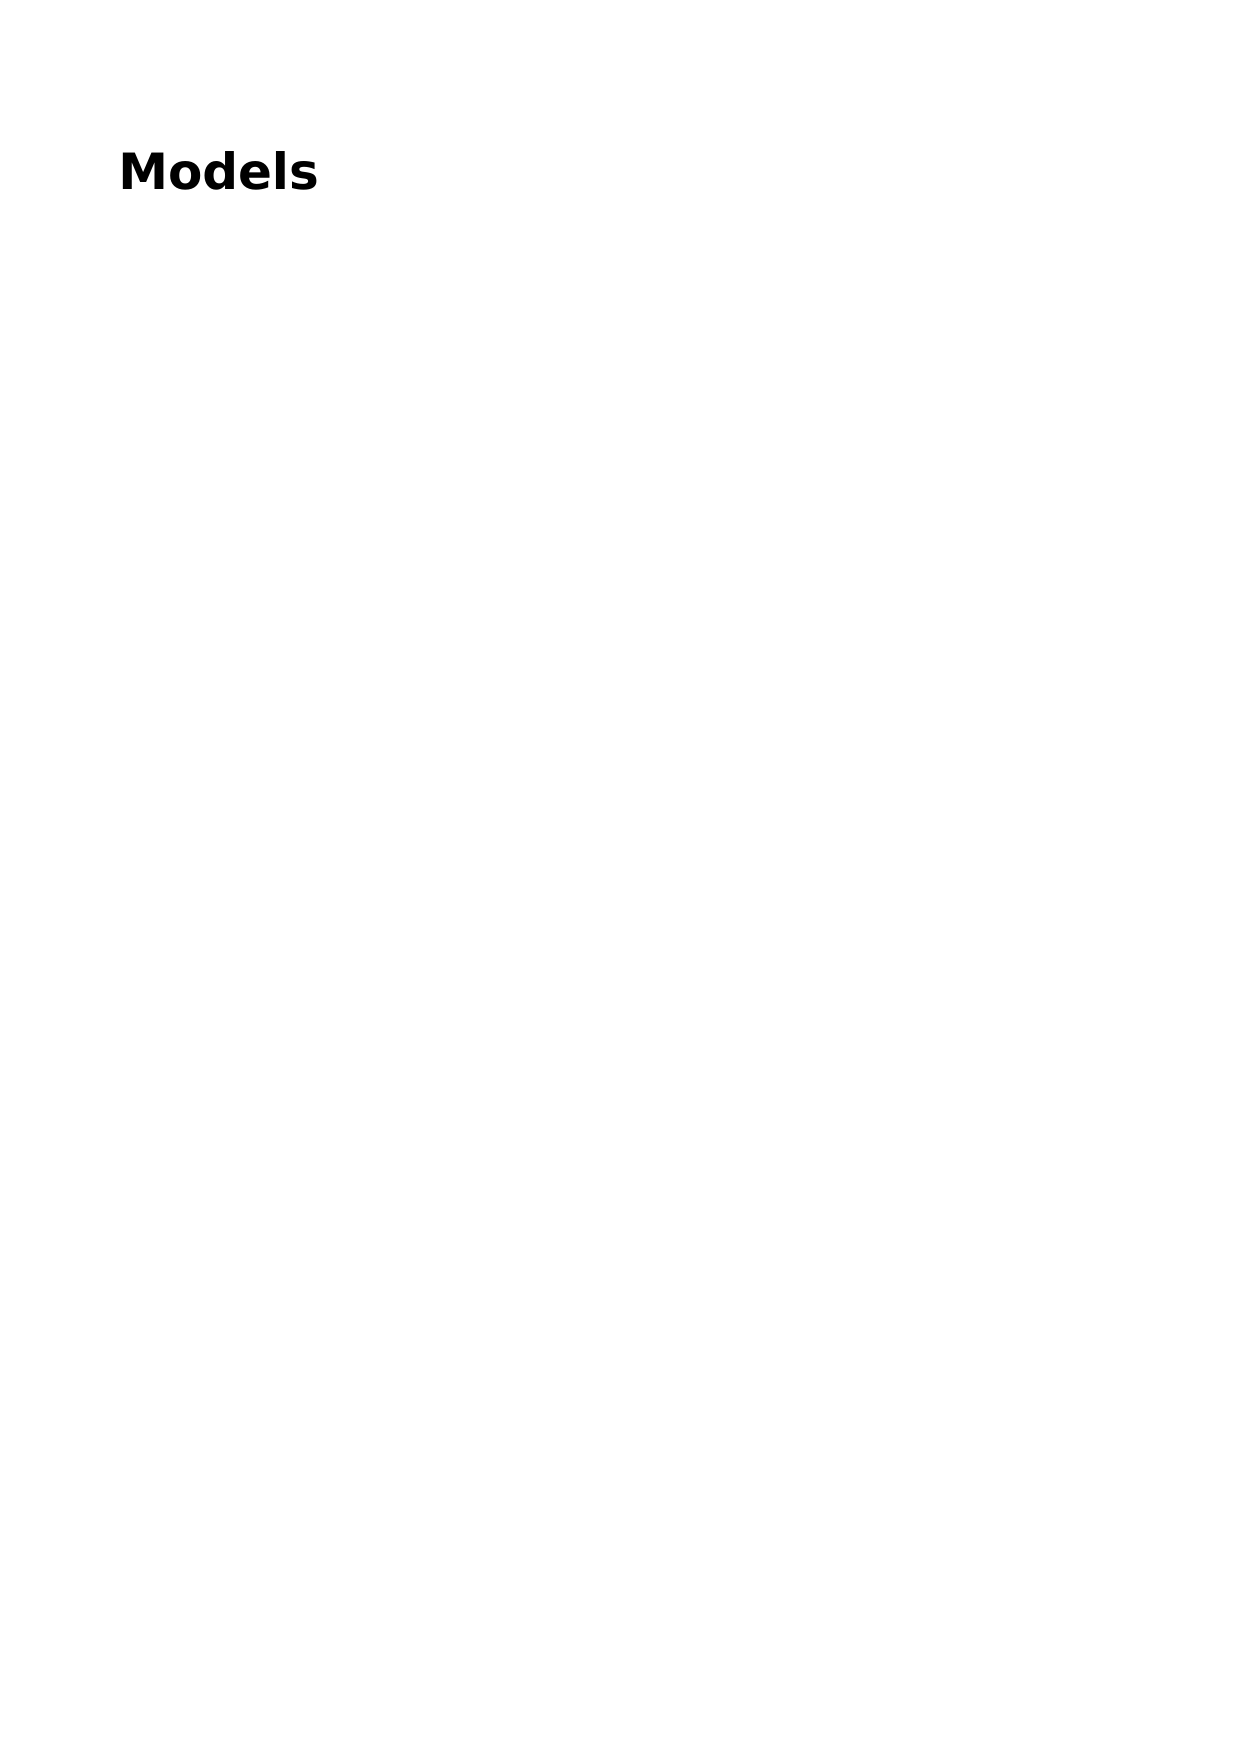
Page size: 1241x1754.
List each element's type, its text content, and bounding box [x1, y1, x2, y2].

subtitle Models [118, 143, 1122, 201]
